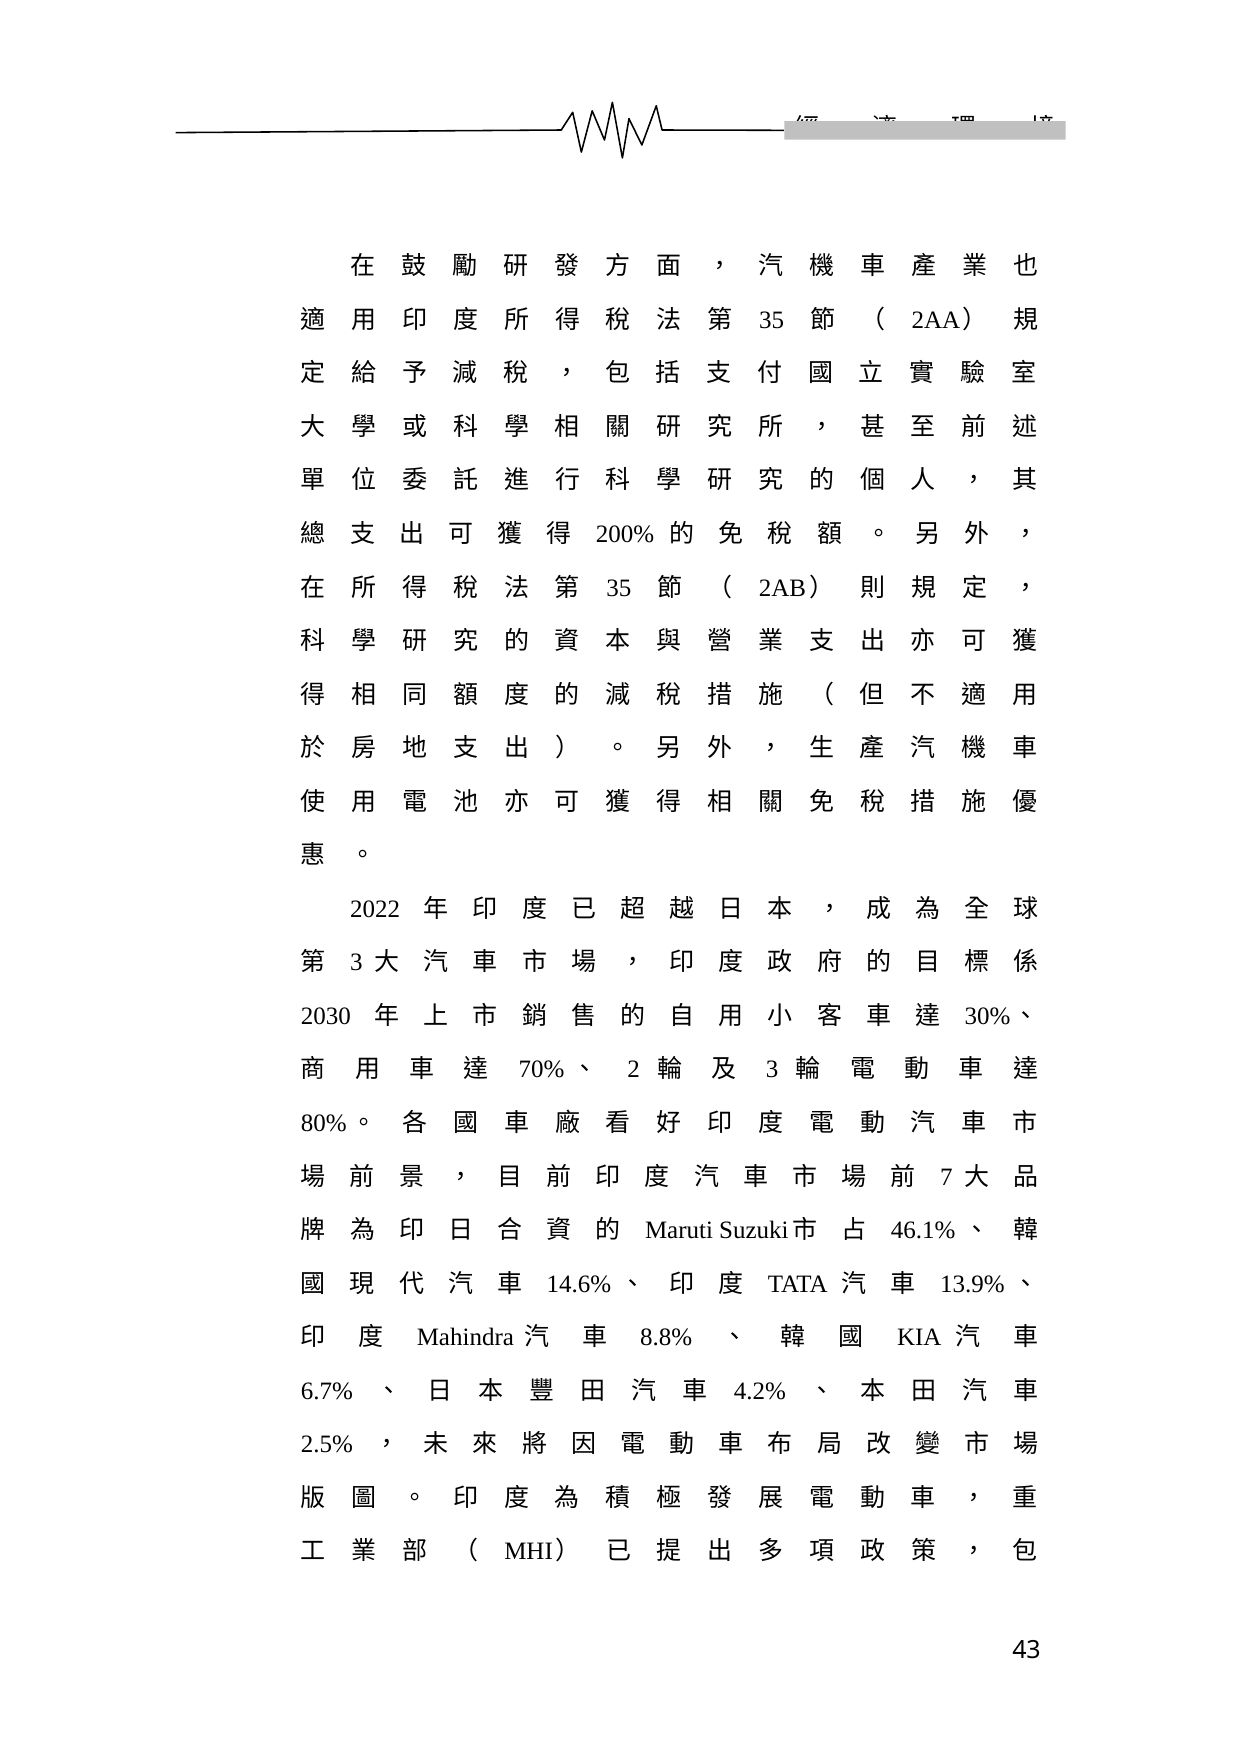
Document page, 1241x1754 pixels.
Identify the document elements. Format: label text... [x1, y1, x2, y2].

text 2022年印度已超越日本，成為全球第3大汽車市場，印度政府的目標係2030年上市銷售的自用小客車達30%、商用車達70%、2輪及3輪電動車達80%。各國車廠看好印度電動汽車市場前景，目前印度汽車市場前7大品牌為印日合資的Maruti Suzuki市占46.1%、韓國現代汽車14.6%、印度TATA汽車13.9%、印度Mahindra汽車8.8%、韓國KIA汽車6.7%、日本豐田汽車4.2%、本田汽車2.5%，未來將因電動車布局改變市場版圖。印度為積極發展電動車，重工業部（MHI）已提出多項政策，包括汽車業生產連結補助計畫（PLI）、先進化學電池（ACC）的PLI計畫，強化電動車電池及充電站基礎建設，另曾針對油電混合及全電動車製造業實施補貼計畫（FAME），補貼對象係購車之廠商或民眾，以電池的續航力作為適用補貼的標準，續航力越高補貼也越多。惟對車商而言，印度充電樁等基礎建設尚不普及、電費高，目前難以吸引大量車主換購電動車，政策未能積極落實，且研發電動車前期需投入高資本，導致車廠持續觀望。 [276, 880, 1063, 1576]
text 在鼓勵研發方面，汽機車產業也適用印度所得稅法第35節（2AA）規定給予減稅，包括支付國立實驗室、大學或科學相關研究所，甚至前述單位委託進行科學研究的個人，其總支出可獲得200%的免稅額。另外，在所得稅法第35節（2AB）則規定，科學研究的資本與營業支出亦可獲得相同額度的減稅措施（但不適用於房地支出）。另外，生產汽機車使用電池亦可獲得相關免稅措施優惠。 [276, 237, 1063, 880]
